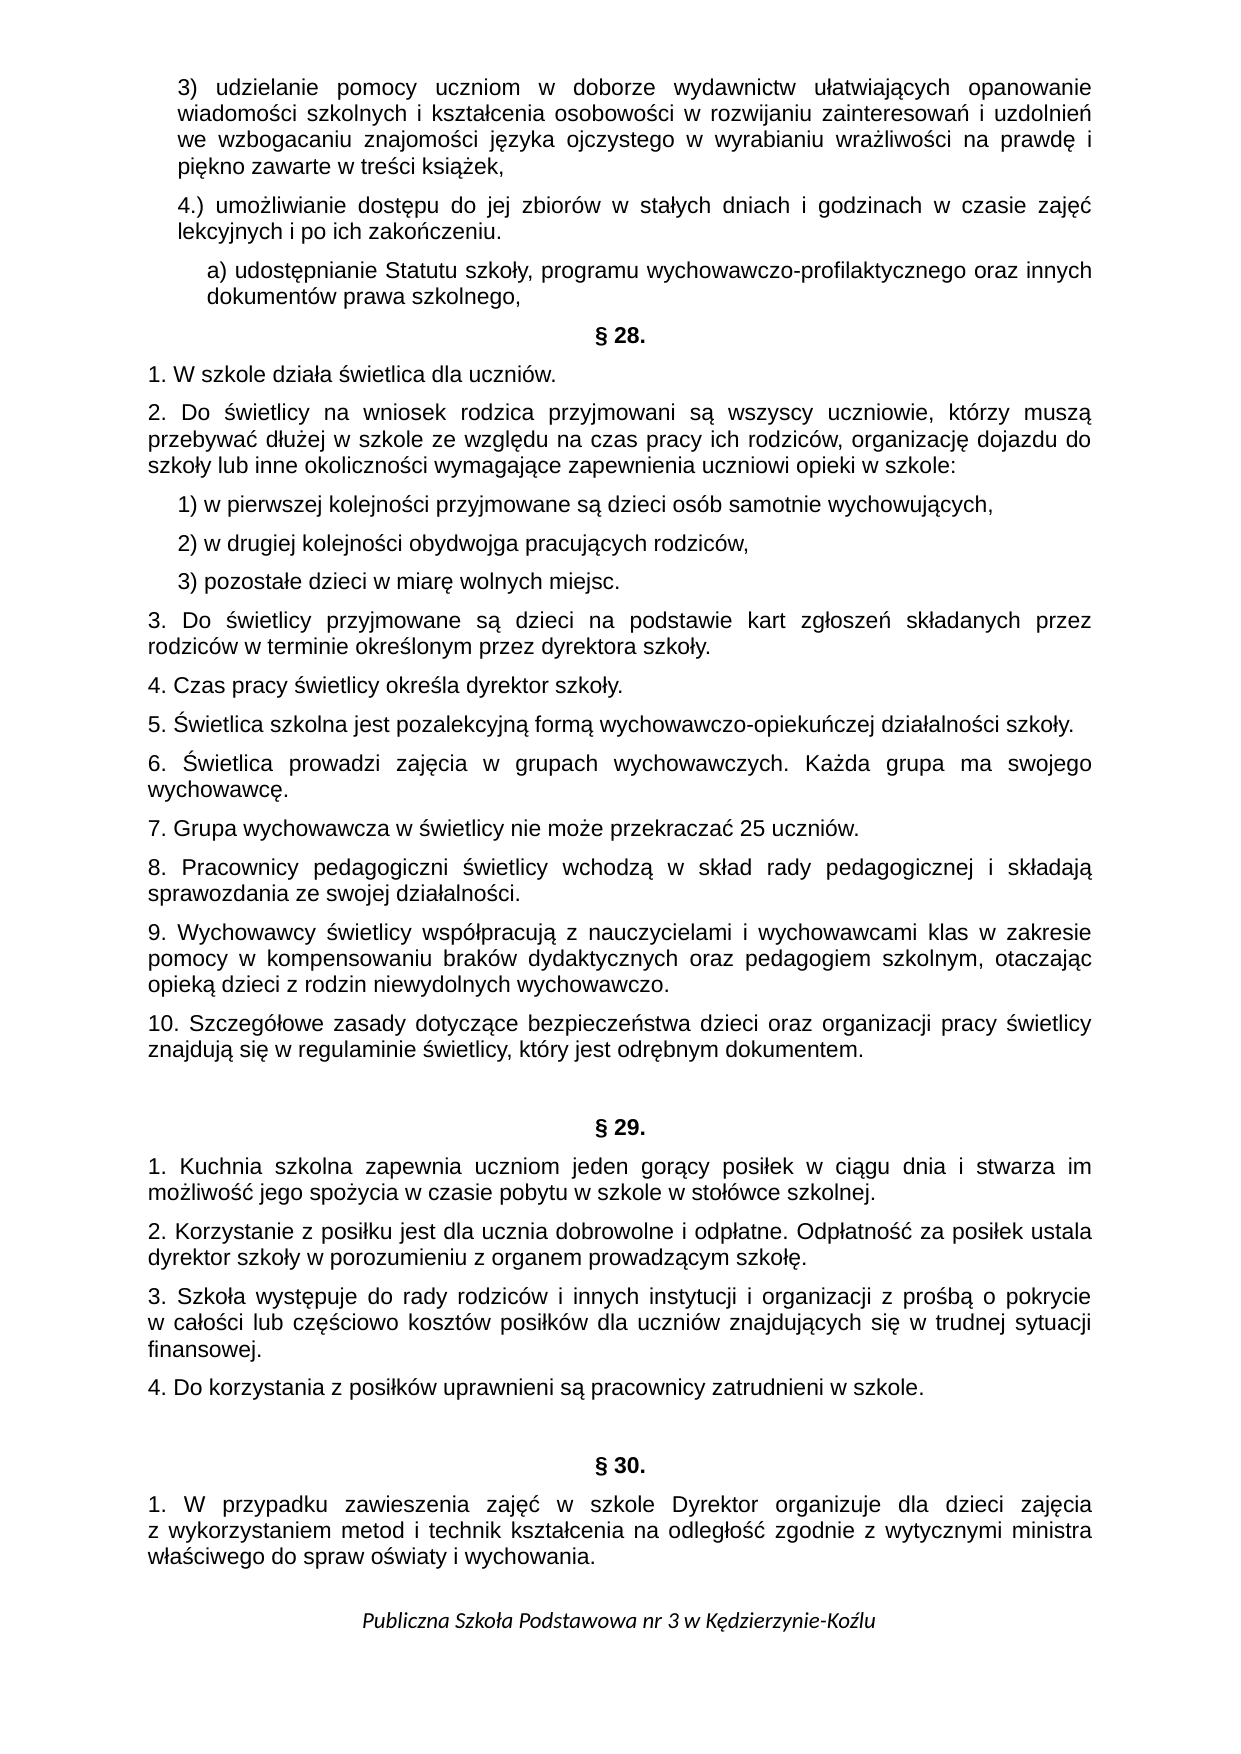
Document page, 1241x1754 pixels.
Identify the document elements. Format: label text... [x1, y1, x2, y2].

text 1) w pierwszej kolejności przyjmowane są dzieci osób samotnie wychowujących, [177, 491, 1093, 517]
text § 28. [148, 322, 1093, 348]
text 2. Korzystanie z posiłku jest dla ucznia dobrowolne i odpłatne. Odpłatność za posiłek ustala dyrektor szkoły w porozumieniu z organem prowadzącym szkołę. [148, 1218, 1093, 1270]
text 10. Szczegółowe zasady dotyczące bezpieczeństwa dzieci oraz organizacji pracy świetlicy znajdują się w regulaminie świetlicy, który jest odrębnym dokumentem. [148, 1010, 1093, 1063]
text 7. Grupa wychowawcza w świetlicy nie może przekraczać 25 uczniów. [148, 815, 1093, 841]
text 1. Kuchnia szkolna zapewnia uczniom jeden gorący posiłek w ciągu dnia i stwarza im możliwość jego spożycia w czasie pobytu w szkole w stołówce szkolnej. [148, 1153, 1093, 1205]
text 6. Świetlica prowadzi zajęcia w grupach wychowawczych. Każda grupa ma swojego wychowawcę. [148, 749, 1093, 802]
text 5. Świetlica szkolna jest pozalekcyjną formą wychowawczo-opiekuńczej działalności szkoły. [148, 711, 1093, 737]
text § 29. [148, 1114, 1093, 1140]
text § 30. [148, 1452, 1093, 1478]
text 3) udzielanie pomocy uczniom w doborze wydawnictw ułatwiających opanowanie wiadomości szkolnych i kształcenia osobowości w rozwijaniu zainteresowań i uzdolnień we wzbogacaniu znajomości języka ojczystego w wyrabianiu wrażliwości na prawdę i piękno zawarte w treści książek, [177, 74, 1093, 179]
text 3. Do świetlicy przyjmowane są dzieci na podstawie kart zgłoszeń składanych przez rodziców w terminie określonym przez dyrektora szkoły. [148, 607, 1093, 660]
text 4. Do korzystania z posiłków uprawnieni są pracownicy zatrudnieni w szkole. [148, 1374, 1093, 1401]
text 4. Czas pracy świetlicy określa dyrektor szkoły. [148, 672, 1093, 698]
text 2) w drugiej kolejności obydwojga pracujących rodziców, [177, 529, 1093, 556]
text 1. W szkole działa świetlica dla uczniów. [148, 361, 1093, 387]
text 9. Wychowawcy świetlicy współpracują z nauczycielami i wychowawcami klas w zakresie pomocy w kompensowaniu braków dydaktycznych oraz pedagogiem szkolnym, otaczając opieką dzieci z rodzin niewydolnych wychowawczo. [148, 918, 1093, 998]
text a) udostępnianie Statutu szkoły, programu wychowawczo-profilaktycznego oraz innych dokumentów prawa szkolnego, [207, 257, 1093, 309]
text 3) pozostałe dzieci w miarę wolnych miejsc. [177, 568, 1093, 594]
text 3. Szkoła występuje do rady rodziców i innych instytucji i organizacji z prośbą o pokrycie w całości lub częściowo kosztów posiłków dla uczniów znajdujących się w trudnej sytuacji finansowej. [148, 1283, 1093, 1362]
text 8. Pracownicy pedagogiczni świetlicy wchodzą w skład rady pedagogicznej i składają sprawozdania ze swojej działalności. [148, 853, 1093, 906]
text 4.) umożliwianie dostępu do jej zbiorów w stałych dniach i godzinach w czasie zajęć lekcyjnych i po ich zakończeniu. [177, 192, 1093, 244]
text 1. W przypadku zawieszenia zajęć w szkole Dyrektor organizuje dla dzieci zajęcia z wykorzystaniem metod i technik kształcenia na odległość zgodnie z wytycznymi ministra właściwego do spraw oświaty i wychowania. [148, 1491, 1093, 1569]
text 2. Do świetlicy na wniosek rodzica przyjmowani są wszyscy uczniowie, którzy muszą przebywać dłużej w szkole ze względu na czas pracy ich rodziców, organizację dojazdu do szkoły lub inne okoliczności wymagające zapewnienia uczniowi opieki w szkole: [148, 399, 1093, 478]
